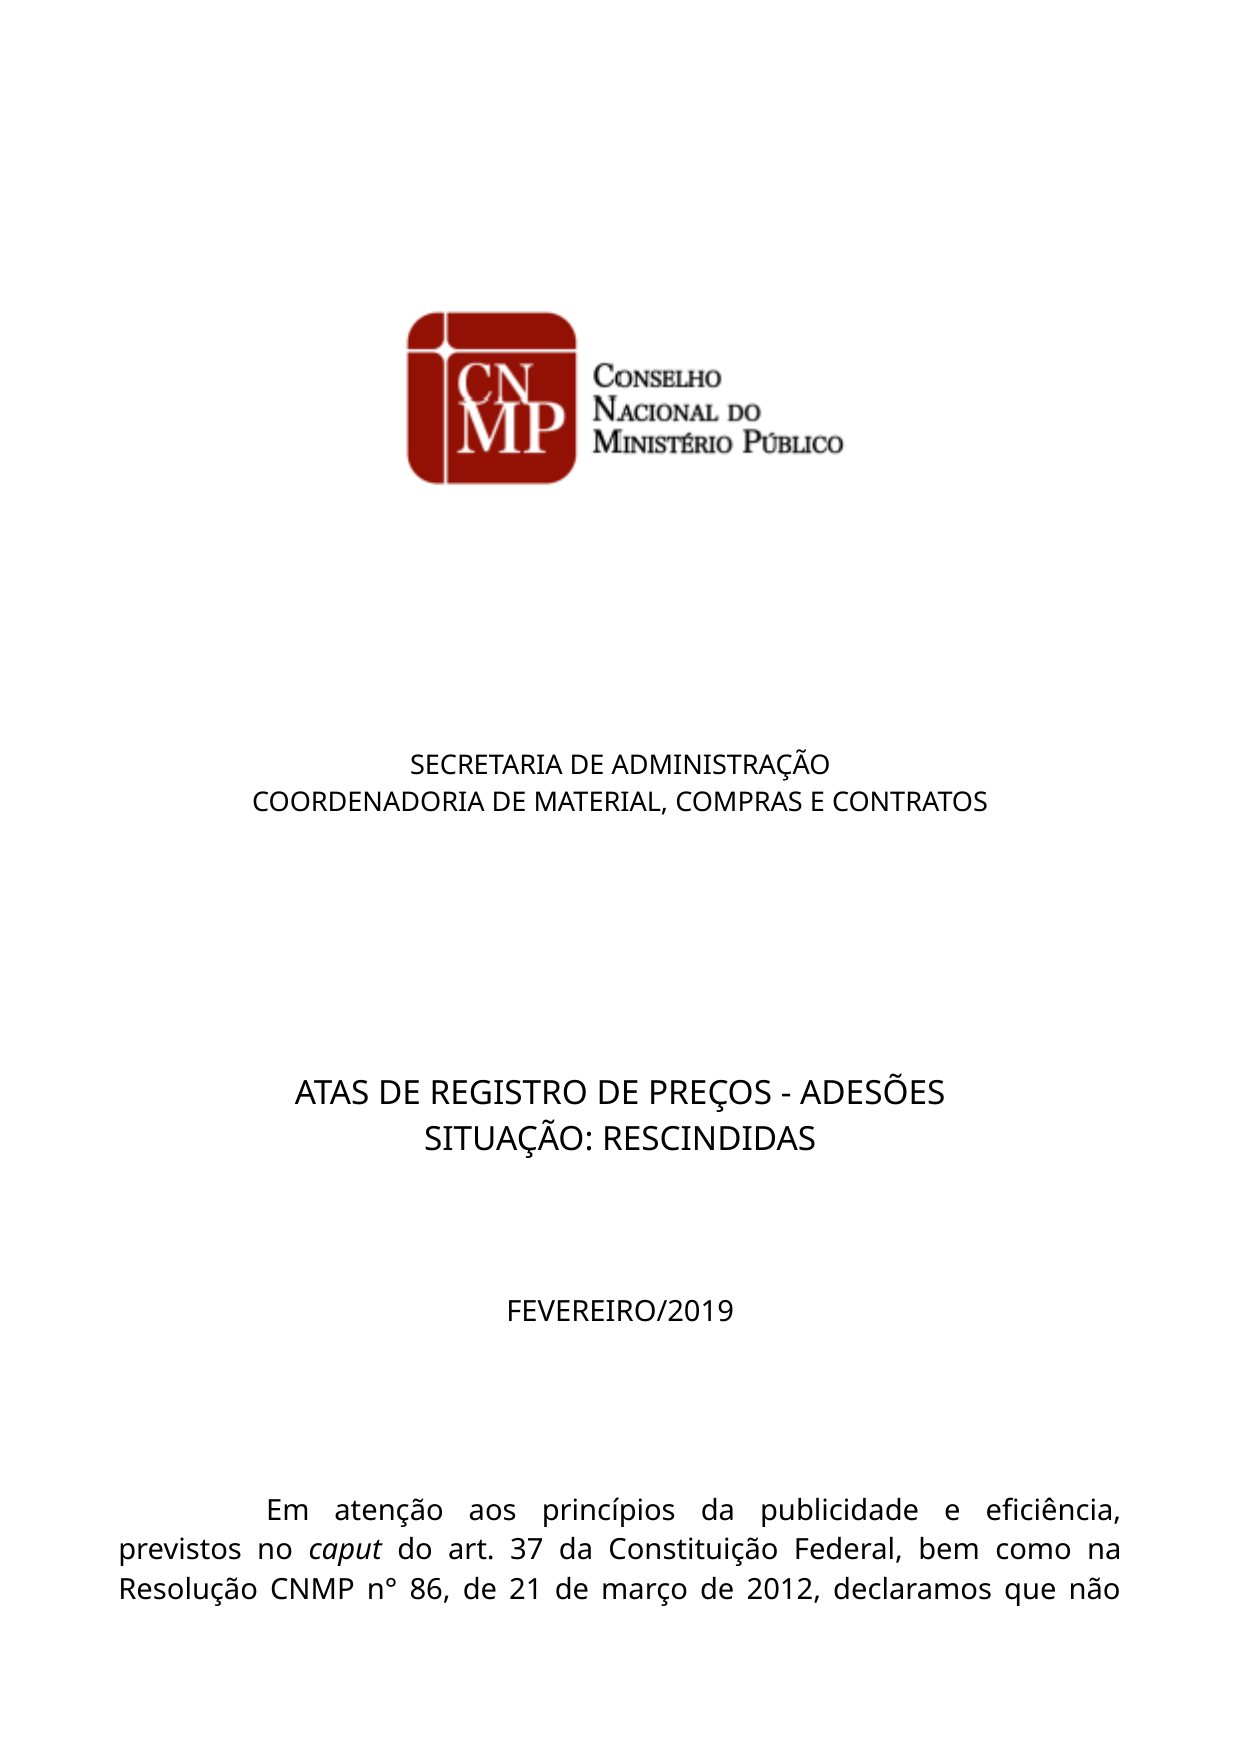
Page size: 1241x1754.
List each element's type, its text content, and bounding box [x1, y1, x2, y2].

text ATAS DE REGISTRO DE PREÇOS - ADESÕES [118, 1069, 1122, 1114]
text SITUAÇÃO: RESCINDIDAS [118, 1114, 1122, 1160]
text COORDENADORIA DE MATERIAL, COMPRAS E CONTRATOS [118, 782, 1122, 819]
text SECRETARIA DE ADMINISTRAÇÃO [118, 746, 1122, 782]
text Em atenção aos princípios da publicidade e eficiência, previstos no caput do art. 37 da Constituição Federal, bem como na Resolução CNMP n° 86, de 21 de março de 2012, declaramos que não [118, 1489, 1122, 1608]
text FEVEREIRO/2019 [118, 1290, 1122, 1330]
